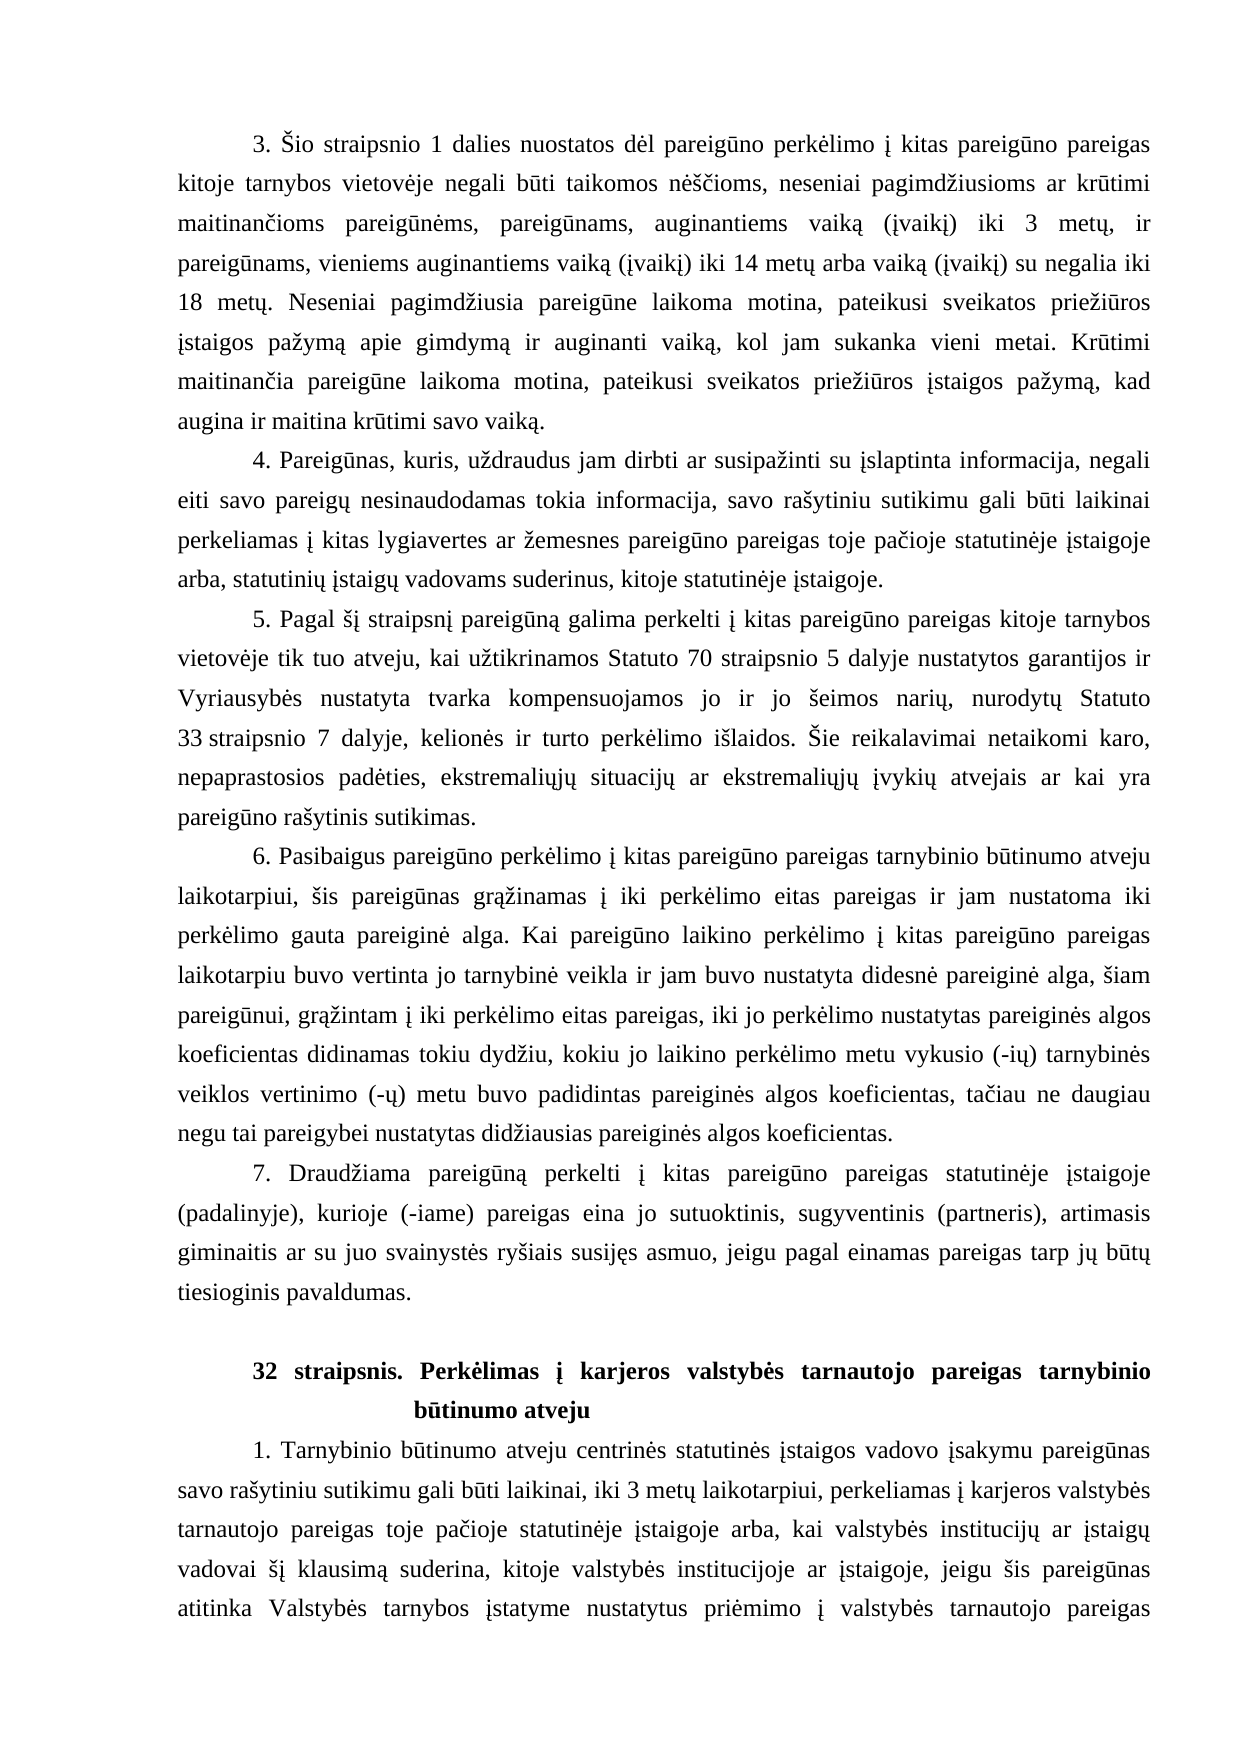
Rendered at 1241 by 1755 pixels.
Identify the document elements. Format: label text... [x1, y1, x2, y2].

text 7. Draudžiama pareigūną perkelti į kitas pareigūno pareigas statutinėje įstaigoje (padalinyje), kurioje (-iame) pareigas eina jo sutuoktinis, sugyventinis (partneris), artimasis giminaitis ar su juo svainystės ryšiais susijęs asmuo, jeigu pagal einamas pareigas tarp jų būtų tiesioginis pavaldumas. [177, 1147, 1152, 1306]
text 5. Pagal šį straipsnį pareigūną galima perkelti į kitas pareigūno pareigas kitoje tarnybos vietovėje tik tuo atveju, kai užtikrinamos Statuto 70 straipsnio 5 dalyje nustatytos garantijos ir Vyriausybės nustatyta tvarka kompensuojamos jo ir jo šeimos narių, nurodytų Statuto 33 straipsnio 7 dalyje, kelionės ir turto perkėlimo išlaidos. Šie reikalavimai netaikomi karo, nepaprastosios padėties, ekstremaliųjų situacijų ar ekstremaliųjų įvykių atvejais ar kai yra pareigūno rašytinis sutikimas. [177, 593, 1152, 831]
text 32 straipsnis. Perkėlimas į karjeros valstybės tarnautojo pareigas tarnybinio būtinumo atveju [252, 1345, 1152, 1424]
text 1. Tarnybinio būtinumo atveju centrinės statutinės įstaigos vadovo įsakymu pareigūnas savo rašytiniu sutikimu gali būti laikinai, iki 3 metų laikotarpiui, perkeliamas į karjeros valstybės tarnautojo pareigas toje pačioje statutinėje įstaigoje arba, kai valstybės institucijų ar įstaigų vadovai šį klausimą suderina, kitoje valstybės institucijoje ar įstaigoje, jeigu šis pareigūnas atitinka Valstybės tarnybos įstatyme nustatytus priėmimo į valstybės tarnautojo pareigas [177, 1424, 1152, 1622]
text 6. Pasibaigus pareigūno perkėlimo į kitas pareigūno pareigas tarnybinio būtinumo atveju laikotarpiui, šis pareigūnas grąžinamas į iki perkėlimo eitas pareigas ir jam nustatoma iki perkėlimo gauta pareiginė alga. Kai pareigūno laikino perkėlimo į kitas pareigūno pareigas laikotarpiu buvo vertinta jo tarnybinė veikla ir jam buvo nustatyta didesnė pareiginė alga, šiam pareigūnui, grąžintam į iki perkėlimo eitas pareigas, iki jo perkėlimo nustatytas pareiginės algos koeficientas didinamas tokiu dydžiu, kokiu jo laikino perkėlimo metu vykusio (-ių) tarnybinės veiklos vertinimo (-ų) metu buvo padidintas pareiginės algos koeficientas, tačiau ne daugiau negu tai pareigybei nustatytas didžiausias pareiginės algos koeficientas. [177, 831, 1152, 1147]
text 3. Šio straipsnio 1 dalies nuostatos dėl pareigūno perkėlimo į kitas pareigūno pareigas kitoje tarnybos vietovėje negali būti taikomos nėščioms, neseniai pagimdžiusioms ar krūtimi maitinančioms pareigūnėms, pareigūnams, auginantiems vaiką (įvaikį) iki 3 metų, ir pareigūnams, vieniems auginantiems vaiką (įvaikį) iki 14 metų arba vaiką (įvaikį) su negalia iki 18 metų. Neseniai pagimdžiusia pareigūne laikoma motina, pateikusi sveikatos priežiūros įstaigos pažymą apie gimdymą ir auginanti vaiką, kol jam sukanka vieni metai. Krūtimi maitinančia pareigūne laikoma motina, pateikusi sveikatos priežiūros įstaigos pažymą, kad augina ir maitina krūtimi savo vaiką. [177, 118, 1152, 435]
text 4. Pareigūnas, kuris, uždraudus jam dirbti ar susipažinti su įslaptinta informacija, negali eiti savo pareigų nesinaudodamas tokia informacija, savo rašytiniu sutikimu gali būti laikinai perkeliamas į kitas lygiavertes ar žemesnes pareigūno pareigas toje pačioje statutinėje įstaigoje arba, statutinių įstaigų vadovams suderinus, kitoje statutinėje įstaigoje. [177, 435, 1152, 593]
